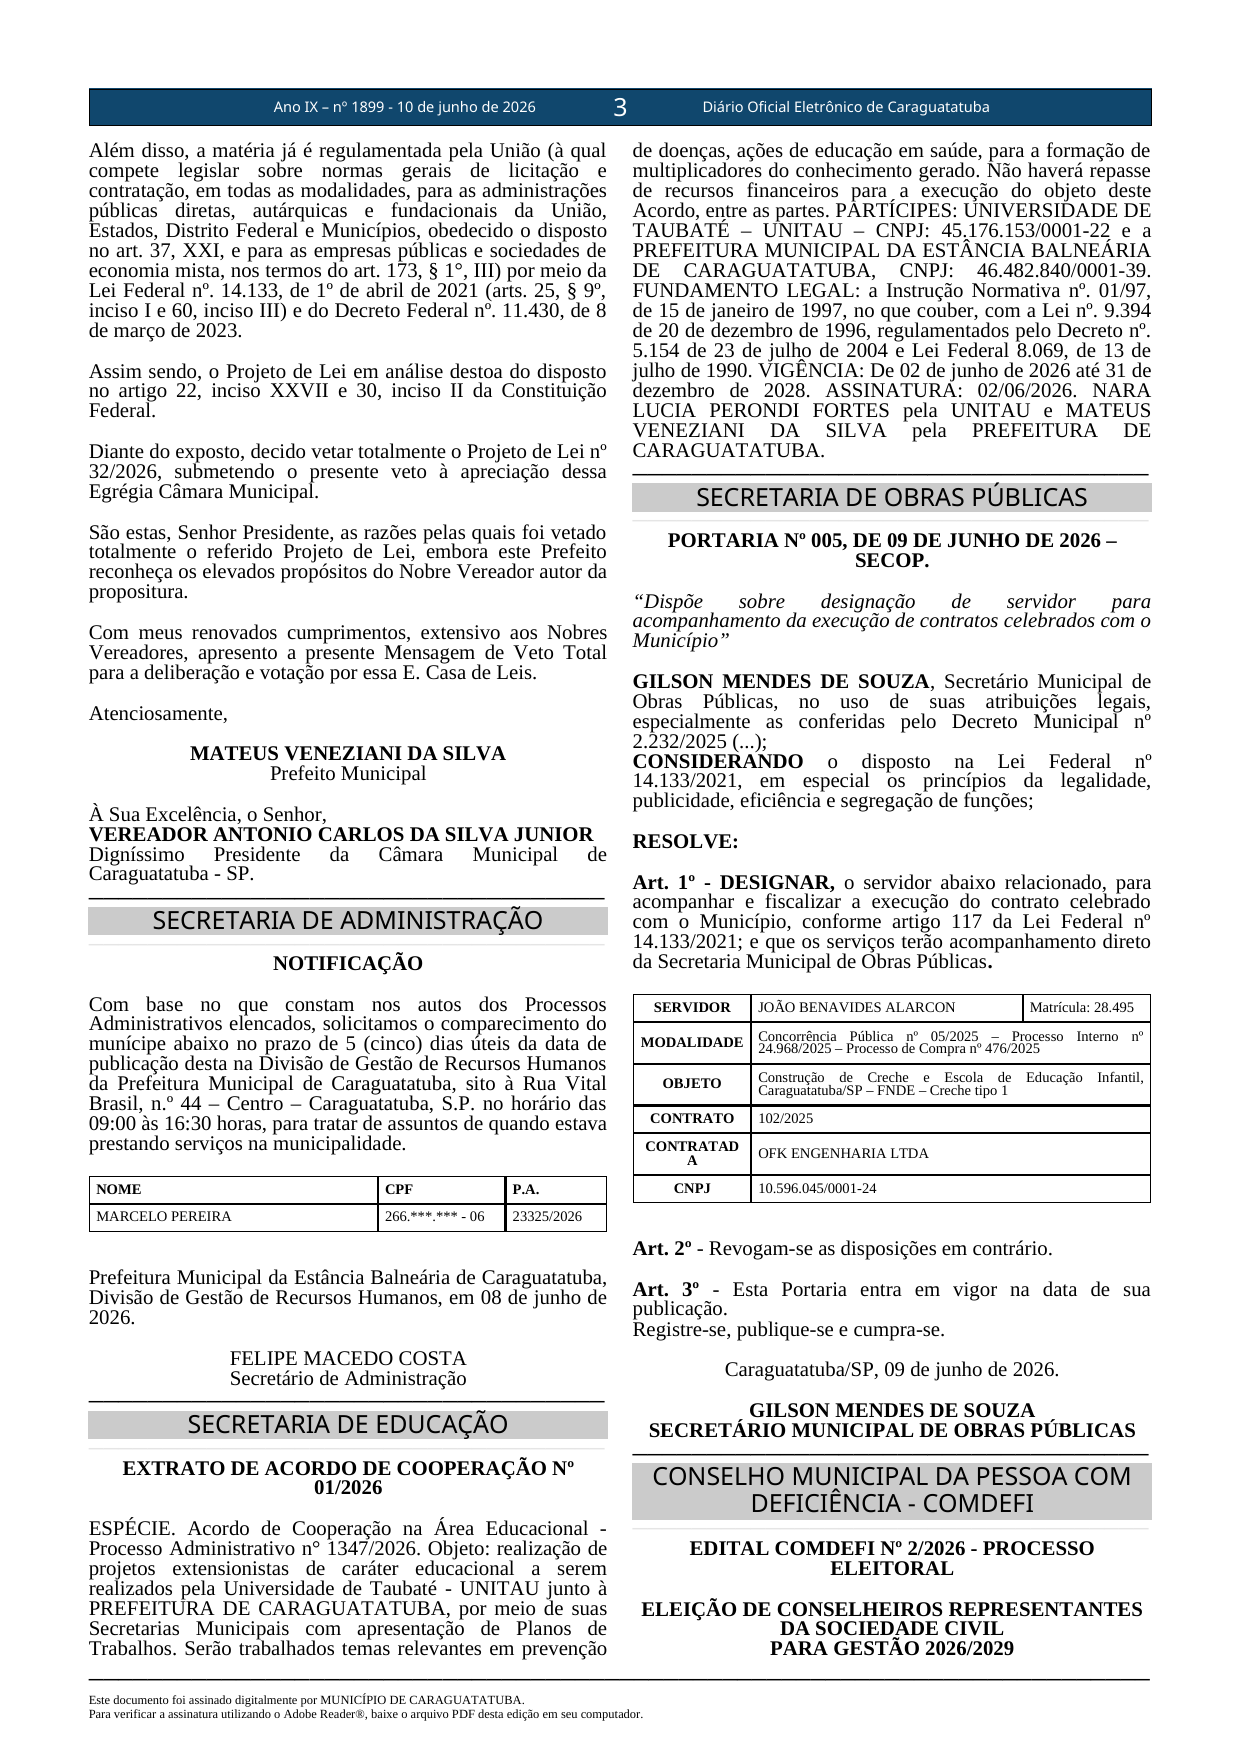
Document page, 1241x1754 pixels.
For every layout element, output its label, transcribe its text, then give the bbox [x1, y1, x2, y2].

text GILSON MENDES DE SOUZA, Secretário Municipal de Obras Públicas, no uso de suas atribuições legais, especialmente as conferidas pelo Decreto Municipal nº 2.232/2025 (...); [632, 673, 1152, 753]
text Prefeito Municipal [88, 765, 608, 785]
table_cell OBJETO [634, 1065, 750, 1104]
text ─────────────────────────────────── [632, 1520, 1152, 1539]
table_header NOME [90, 1177, 377, 1203]
text ─────────────────────────────────── [632, 1441, 1152, 1463]
text “Dispõe sobre designação de servidor para acompanhamento da execução de contratos celebrados com o Município” [632, 592, 1152, 652]
text SECRETARIA DE OBRAS PÚBLICAS [632, 483, 1152, 512]
text Art. 1º - DESIGNAR, o servidor abaixo relacionado, para acompanhar e fiscalizar a execução do contrato celebrado com o Município, conforme artigo 117 da Lei Federal nº 14.133/2021; e que os serviços terão acompanhamento direto da Secretaria Municipal de Obras Públicas. [632, 874, 1152, 973]
text GILSON MENDES DE SOUZA [632, 1401, 1152, 1421]
text ─────────────────────────────────── [88, 1439, 608, 1459]
table_header CPF [379, 1177, 504, 1203]
text ELEIÇÃO DE CONSELHEIROS REPRESENTANTES DA SOCIEDADE CIVIL [632, 1600, 1152, 1640]
table_cell Construção de Creche e Escola de Educação Infantil, Caraguatatuba/SP – FNDE – Creche tipo 1 [752, 1065, 1150, 1104]
table_header JOÃO BENAVIDES ALARCON [752, 995, 1022, 1021]
text Caraguatatuba/SP, 09 de junho de 2026. [632, 1361, 1152, 1381]
table_header Matrícula: 28.495 [1024, 995, 1150, 1021]
text ─────────────────────────────────── [88, 935, 608, 955]
text Com meus renovados cumprimentos, extensivo aos Nobres Vereadores, apresento a presente Mensagem de Veto Total para a deliberação e votação por essa E. Casa de Leis. [88, 624, 608, 684]
text Secretário de Administração [88, 1369, 608, 1389]
table_cell MARCELO PEREIRA [90, 1205, 377, 1231]
text MATEUS VENEZIANI DA SILVA [88, 745, 608, 765]
text ─────────────────────────────────── [88, 885, 608, 907]
text VEREADOR ANTONIO CARLOS DA SILVA JUNIOR [88, 825, 608, 845]
text Art. 3º - Esta Portaria entra em vigor na data de sua publicação. [632, 1281, 1152, 1320]
text SECRETARIA DE ADMINISTRAÇÃO [88, 907, 608, 935]
text Digníssimo Presidente da Câmara Municipal de Caraguatatuba - SP. [88, 845, 608, 885]
text EDITAL COMDEFI Nº 2/2026 - PROCESSO ELEITORAL [632, 1539, 1152, 1579]
table_cell 10.596.045/0001-24 [752, 1176, 1150, 1202]
text Com base no que constam nos autos dos Processos Administrativos elencados, solicitamos o comparecimento do munícipe abaixo no prazo de 5 (cinco) dias úteis da data de publicação desta na Divisão de Gestão de Recursos Humanos da Prefeitura Municipal de Caraguatatuba, sito à Rua Vital Brasil, n.º 44 – Centro – Caraguatatuba, S.P. no horário das 09:00 às 16:30 horas, para tratar de assuntos de quando estava prestando serviços na municipalidade. [88, 996, 608, 1155]
text ESPÉCIE. Acordo de Cooperação na Área Educacional - Processo Administrativo n° 1347/2026. Objeto: realização de projetos extensionistas de caráter educacional a serem realizados pela Universidade de Taubaté - UNITAU junto à PREFEITURA DE CARAGUATATUBA, por meio de suas Secretarias Municipais com apresentação de Planos de Trabalhos. Serão trabalhados temas relevantes em prevenção [88, 1519, 608, 1659]
text RESOLVE: [632, 833, 1152, 853]
table_cell CONTRATO [634, 1107, 750, 1132]
text Art. 2º - Revogam-se as disposições em contrário. [632, 1240, 1152, 1260]
table_cell Concorrência Pública nº 05/2025 – Processo Interno nº 24.968/2025 – Processo de Compra nº 476/2025 [752, 1023, 1150, 1063]
text PORTARIA Nº 005, DE 09 DE JUNHO DE 2026 – SECOP. [632, 532, 1152, 572]
table_cell 102/2025 [752, 1107, 1150, 1132]
table_cell MODALIDADE [634, 1023, 750, 1063]
text Atenciosamente, [88, 704, 608, 724]
text Diante do exposto, decido vetar totalmente o Projeto de Lei nº 32/2026, submetendo o presente veto à apreciação dessa Egrégia Câmara Municipal. [88, 443, 608, 503]
text de doenças, ações de educação em saúde, para a formação de multiplicadores do conhecimento gerado. Não haverá repasse de recursos financeiros para a execução do objeto deste Acordo, entre as partes. PARTÍCIPES: UNIVERSIDADE DE TAUBATÉ – UNITAU – CNPJ: 45.176.153/0001-22 e a PREFEITURA MUNICIPAL DA ESTÂNCIA BALNEÁRIA DE CARAGUATATUBA, CNPJ: 46.482.840/0001-39. FUNDAMENTO LEGAL: a Instrução Normativa nº. 01/97, de 15 de janeiro de 1997, no que couber, com a Lei nº. 9.394 de 20 de dezembro de 1996, regulamentados pelo Decreto nº. 5.154 de 23 de julho de 2004 e Lei Federal 8.069, de 13 de julho de 1990. VIGÊNCIA: De 02 de junho de 2026 até 31 de dezembro de 2028. ASSINATURA: 02/06/2026. NARA LUCIA PERONDI FORTES pela UNITAU e MATEUS VENEZIANI DA SILVA pela PREFEITURA DE CARAGUATATUBA. [632, 142, 1152, 462]
text ─────────────────────────────────── [632, 512, 1152, 532]
text São estas, Senhor Presidente, as razões pelas quais foi vetado totalmente o referido Projeto de Lei, embora este Prefeito reconheça os elevados propósitos do Nobre Vereador autor da propositura. [88, 523, 608, 603]
table_cell OFK ENGENHARIA LTDA [752, 1134, 1150, 1174]
text SECRETARIA DE EDUCAÇÃO [88, 1411, 608, 1439]
text PARA GESTÃO 2026/2029 [632, 1640, 1152, 1660]
text CONSELHO MUNICIPAL DA PESSOA COM DEFICIÊNCIA - COMDEFI [632, 1463, 1152, 1520]
text Prefeitura Municipal da Estância Balneária de Caraguatatuba, Divisão de Gestão de Recursos Humanos, em 08 de junho de 2026. [88, 1269, 608, 1329]
text EXTRATO DE ACORDO DE COOPERAÇÃO Nº 01/2026 [88, 1459, 608, 1499]
table_header SERVIDOR [634, 995, 750, 1021]
table_cell CONTRATADA [634, 1134, 750, 1174]
table_header P.A. [507, 1177, 606, 1203]
table_cell 23325/2026 [507, 1205, 606, 1231]
text ─────────────────────────────────── [88, 1389, 608, 1411]
text CONSIDERANDO o disposto na Lei Federal nº 14.133/2021, em especial os princípios da legalidade, publicidade, eficiência e segregação de funções; [632, 753, 1152, 812]
text FELIPE MACEDO COSTA [88, 1349, 608, 1369]
text NOTIFICAÇÃO [88, 955, 608, 975]
text Além disso, a matéria já é regulamentada pela União (à qual compete legislar sobre normas gerais de licitação e contratação, em todas as modalidades, para as administrações públicas diretas, autárquicas e fundacionais da União, Estados, Distrito Federal e Municípios, obedecido o disposto no art. 37, XXI, e para as empresas públicas e sociedades de economia mista, nos termos do art. 173, § 1°, III) por meio da Lei Federal nº. 14.133, de 1º de abril de 2021 (arts. 25, § 9º, inciso I e 60, inciso III) e do Decreto Federal nº. 11.430, de 8 de março de 2023. [88, 142, 608, 342]
table_cell CNPJ [634, 1176, 750, 1202]
text Registre-se, publique-se e cumpra-se. [632, 1320, 1152, 1340]
text ─────────────────────────────────── [632, 462, 1152, 483]
text À Sua Excelência, o Senhor, [88, 805, 608, 825]
table_cell 266.***.*** - 06 [379, 1205, 504, 1231]
text Assim sendo, o Projeto de Lei em análise destoa do disposto no artigo 22, inciso XXVII e 30, inciso II da Constituição Federal. [88, 362, 608, 422]
text SECRETÁRIO MUNICIPAL DE OBRAS PÚBLICAS [632, 1421, 1152, 1441]
